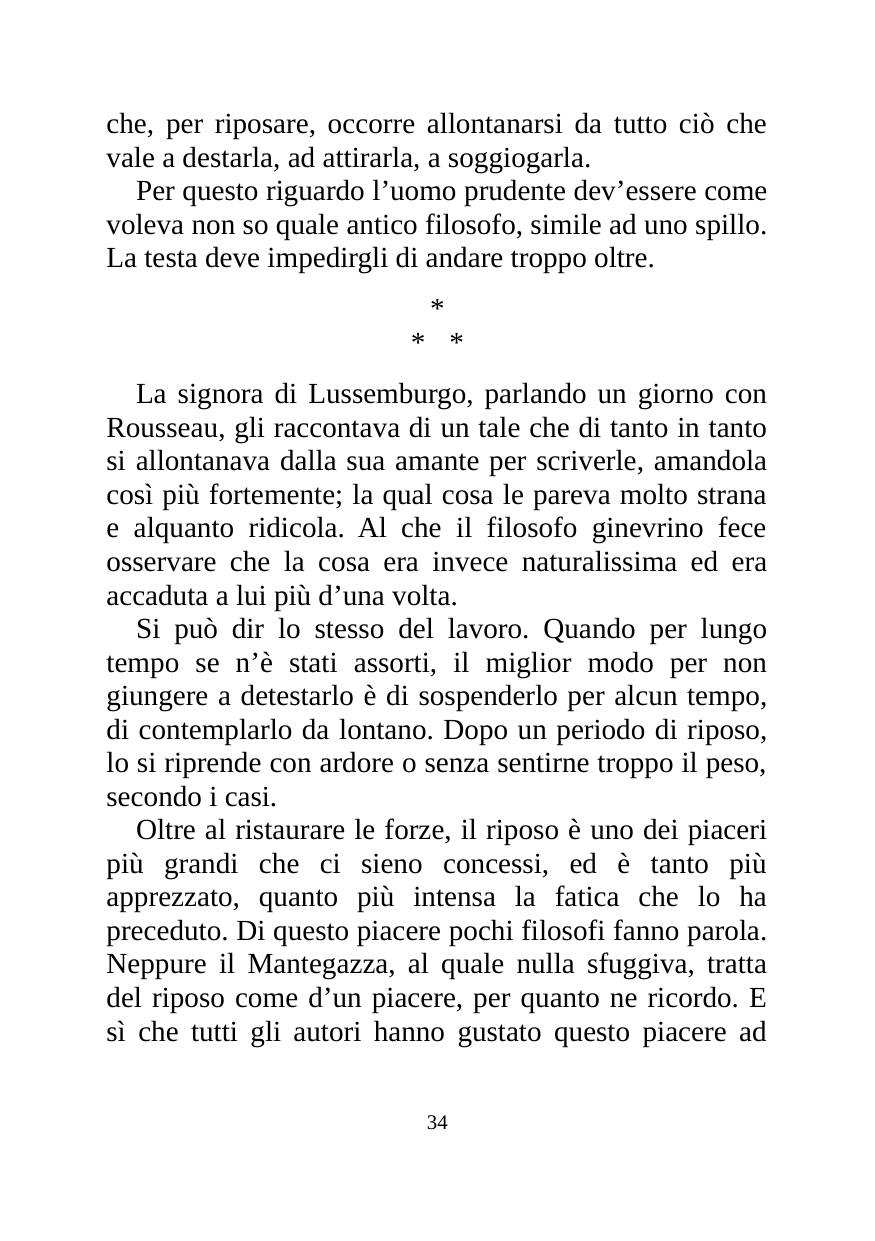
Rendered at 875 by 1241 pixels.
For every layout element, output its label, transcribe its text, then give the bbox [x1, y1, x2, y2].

text La signora di Lussemburgo, parlando un giorno con Rousseau, gli raccontava di un tale che di tanto in tanto si allontanava dalla sua amante per scriverle, amandola così più fortemente; la qual cosa le pareva molto strana e alquanto ridicola. Al che il filosofo ginevrino fece osservare che la cosa era invece naturalissima ed era accaduta a lui più d’una volta. [106, 376, 768, 611]
text * * * [106, 292, 768, 359]
text Si può dir lo stesso del lavoro. Quando per lungo tempo se n’è stati assorti, il miglior modo per non giungere a detestarlo è di sospenderlo per alcun tempo, di contemplarlo da lontano. Dopo un periodo di riposo, lo si riprende con ardore o senza sentirne troppo il peso, secondo i casi. [106, 611, 768, 812]
text Oltre al ristaurare le forze, il riposo è uno dei piaceri più grandi che ci sieno concessi, ed è tanto più apprezzato, quanto più intensa la fatica che lo ha preceduto. Di questo piacere pochi filosofi fanno parola. Neppure il Mantegazza, al quale nulla sfuggiva, tratta del riposo come d’un piacere, per quanto ne ricordo. E sì che tutti gli autori hanno gustato questo piacere ad [106, 812, 768, 1047]
text che, per riposare, occorre allontanarsi da tutto ciò che vale a destarla, ad attirarla, a soggiogarla. [106, 106, 768, 173]
text Per questo riguardo l’uomo prudente dev’essere come voleva non so quale antico filosofo, simile ad uno spillo. La testa deve impedirgli di andare troppo oltre. [106, 173, 768, 274]
